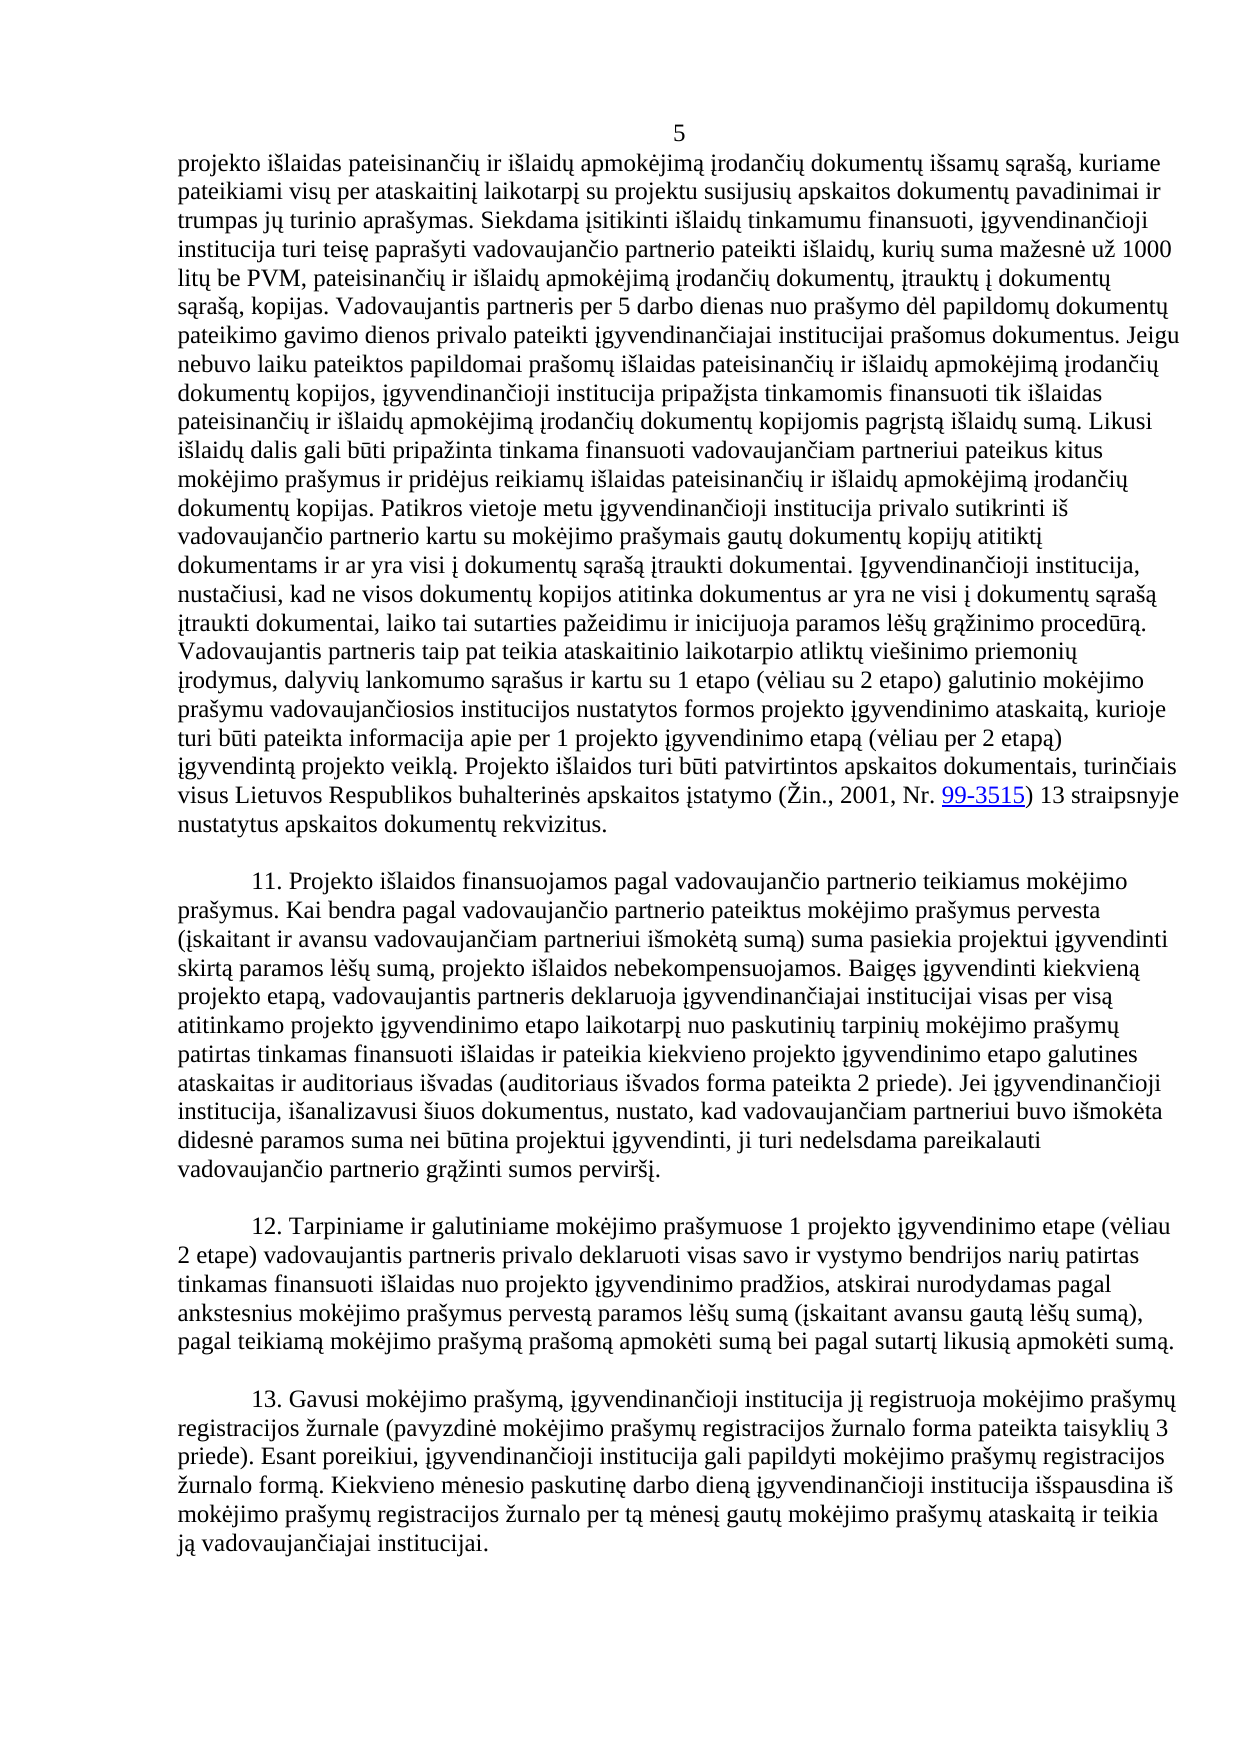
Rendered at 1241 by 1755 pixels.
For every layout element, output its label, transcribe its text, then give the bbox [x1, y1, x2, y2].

text 12. Tarpiniame ir galutiniame mokėjimo prašymuose 1 projekto įgyvendinimo etape (vėliau 2 etape) vadovaujantis partneris privalo deklaruoti visas savo ir vystymo bendrijos narių patirtas tinkamas finansuoti išlaidas nuo projekto įgyvendinimo pradžios, atskirai nurodydamas pagal ankstesnius mokėjimo prašymus pervestą paramos lėšų sumą (įskaitant avansu gautą lėšų sumą), pagal teikiamą mokėjimo prašymą prašomą apmokėti sumą bei pagal sutartį likusią apmokėti sumą. [177, 1211, 1181, 1355]
text projekto išlaidas pateisinančių ir išlaidų apmokėjimą įrodančių dokumentų išsamų sąrašą, kuriame pateikiami visų per ataskaitinį laikotarpį su projektu susijusių apskaitos dokumentų pavadinimai ir trumpas jų turinio aprašymas. Siekdama įsitikinti išlaidų tinkamumu finansuoti, įgyvendinančioji institucija turi teisę paprašyti vadovaujančio partnerio pateikti išlaidų, kurių suma mažesnė už 1000 litų be PVM, pateisinančių ir išlaidų apmokėjimą įrodančių dokumentų, įtrauktų į dokumentų sąrašą, kopijas. Vadovaujantis partneris per 5 darbo dienas nuo prašymo dėl papildomų dokumentų pateikimo gavimo dienos privalo pateikti įgyvendinančiajai institucijai prašomus dokumentus. Jeigu nebuvo laiku pateiktos papildomai prašomų išlaidas pateisinančių ir išlaidų apmokėjimą įrodančių dokumentų kopijos, įgyvendinančioji institucija pripažįsta tinkamomis finansuoti tik išlaidas pateisinančių ir išlaidų apmokėjimą įrodančių dokumentų kopijomis pagrįstą išlaidų sumą. Likusi išlaidų dalis gali būti pripažinta tinkama finansuoti vadovaujančiam partneriui pateikus kitus mokėjimo prašymus ir pridėjus reikiamų išlaidas pateisinančių ir išlaidų apmokėjimą įrodančių dokumentų kopijas. Patikros vietoje metu įgyvendinančioji institucija privalo sutikrinti iš vadovaujančio partnerio kartu su mokėjimo prašymais gautų dokumentų kopijų atitiktį dokumentams ir ar yra visi į dokumentų sąrašą įtraukti dokumentai. Įgyvendinančioji institucija, nustačiusi, kad ne visos dokumentų kopijos atitinka dokumentus ar yra ne visi į dokumentų sąrašą įtraukti dokumentai, laiko tai sutarties pažeidimu ir inicijuoja paramos lėšų grąžinimo procedūrą. Vadovaujantis partneris taip pat teikia ataskaitinio laikotarpio atliktų viešinimo priemonių įrodymus, dalyvių lankomumo sąrašus ir kartu su 1 etapo (vėliau su 2 etapo) galutinio mokėjimo prašymu vadovaujančiosios institucijos nustatytos formos projekto įgyvendinimo ataskaitą, kurioje turi būti pateikta informacija apie per 1 projekto įgyvendinimo etapą (vėliau per 2 etapą) įgyvendintą projekto veiklą. Projekto išlaidos turi būti patvirtintos apskaitos dokumentais, turinčiais visus Lietuvos Respublikos buhalterinės apskaitos įstatymo (Žin., 2001, Nr. 99-3515) 13 straipsnyje nustatytus apskaitos dokumentų rekvizitus. [177, 148, 1181, 838]
text 11. Projekto išlaidos finansuojamos pagal vadovaujančio partnerio teikiamus mokėjimo prašymus. Kai bendra pagal vadovaujančio partnerio pateiktus mokėjimo prašymus pervesta (įskaitant ir avansu vadovaujančiam partneriui išmokėtą sumą) suma pasiekia projektui įgyvendinti skirtą paramos lėšų sumą, projekto išlaidos nebekompensuojamos. Baigęs įgyvendinti kiekvieną projekto etapą, vadovaujantis partneris deklaruoja įgyvendinančiajai institucijai visas per visą atitinkamo projekto įgyvendinimo etapo laikotarpį nuo paskutinių tarpinių mokėjimo prašymų patirtas tinkamas finansuoti išlaidas ir pateikia kiekvieno projekto įgyvendinimo etapo galutines ataskaitas ir auditoriaus išvadas (auditoriaus išvados forma pateikta 2 priede). Jei įgyvendinančioji institucija, išanalizavusi šiuos dokumentus, nustato, kad vadovaujančiam partneriui buvo išmokėta didesnė paramos suma nei būtina projektui įgyvendinti, ji turi nedelsdama pareikalauti vadovaujančio partnerio grąžinti sumos perviršį. [177, 866, 1181, 1183]
text 13. Gavusi mokėjimo prašymą, įgyvendinančioji institucija jį registruoja mokėjimo prašymų registracijos žurnale (pavyzdinė mokėjimo prašymų registracijos žurnalo forma pateikta taisyklių 3 priede). Esant poreikiui, įgyvendinančioji institucija gali papildyti mokėjimo prašymų registracijos žurnalo formą. Kiekvieno mėnesio paskutinę darbo dieną įgyvendinančioji institucija išspausdina iš mokėjimo prašymų registracijos žurnalo per tą mėnesį gautų mokėjimo prašymų ataskaitą ir teikia ją vadovaujančiajai institucijai. [177, 1384, 1181, 1556]
